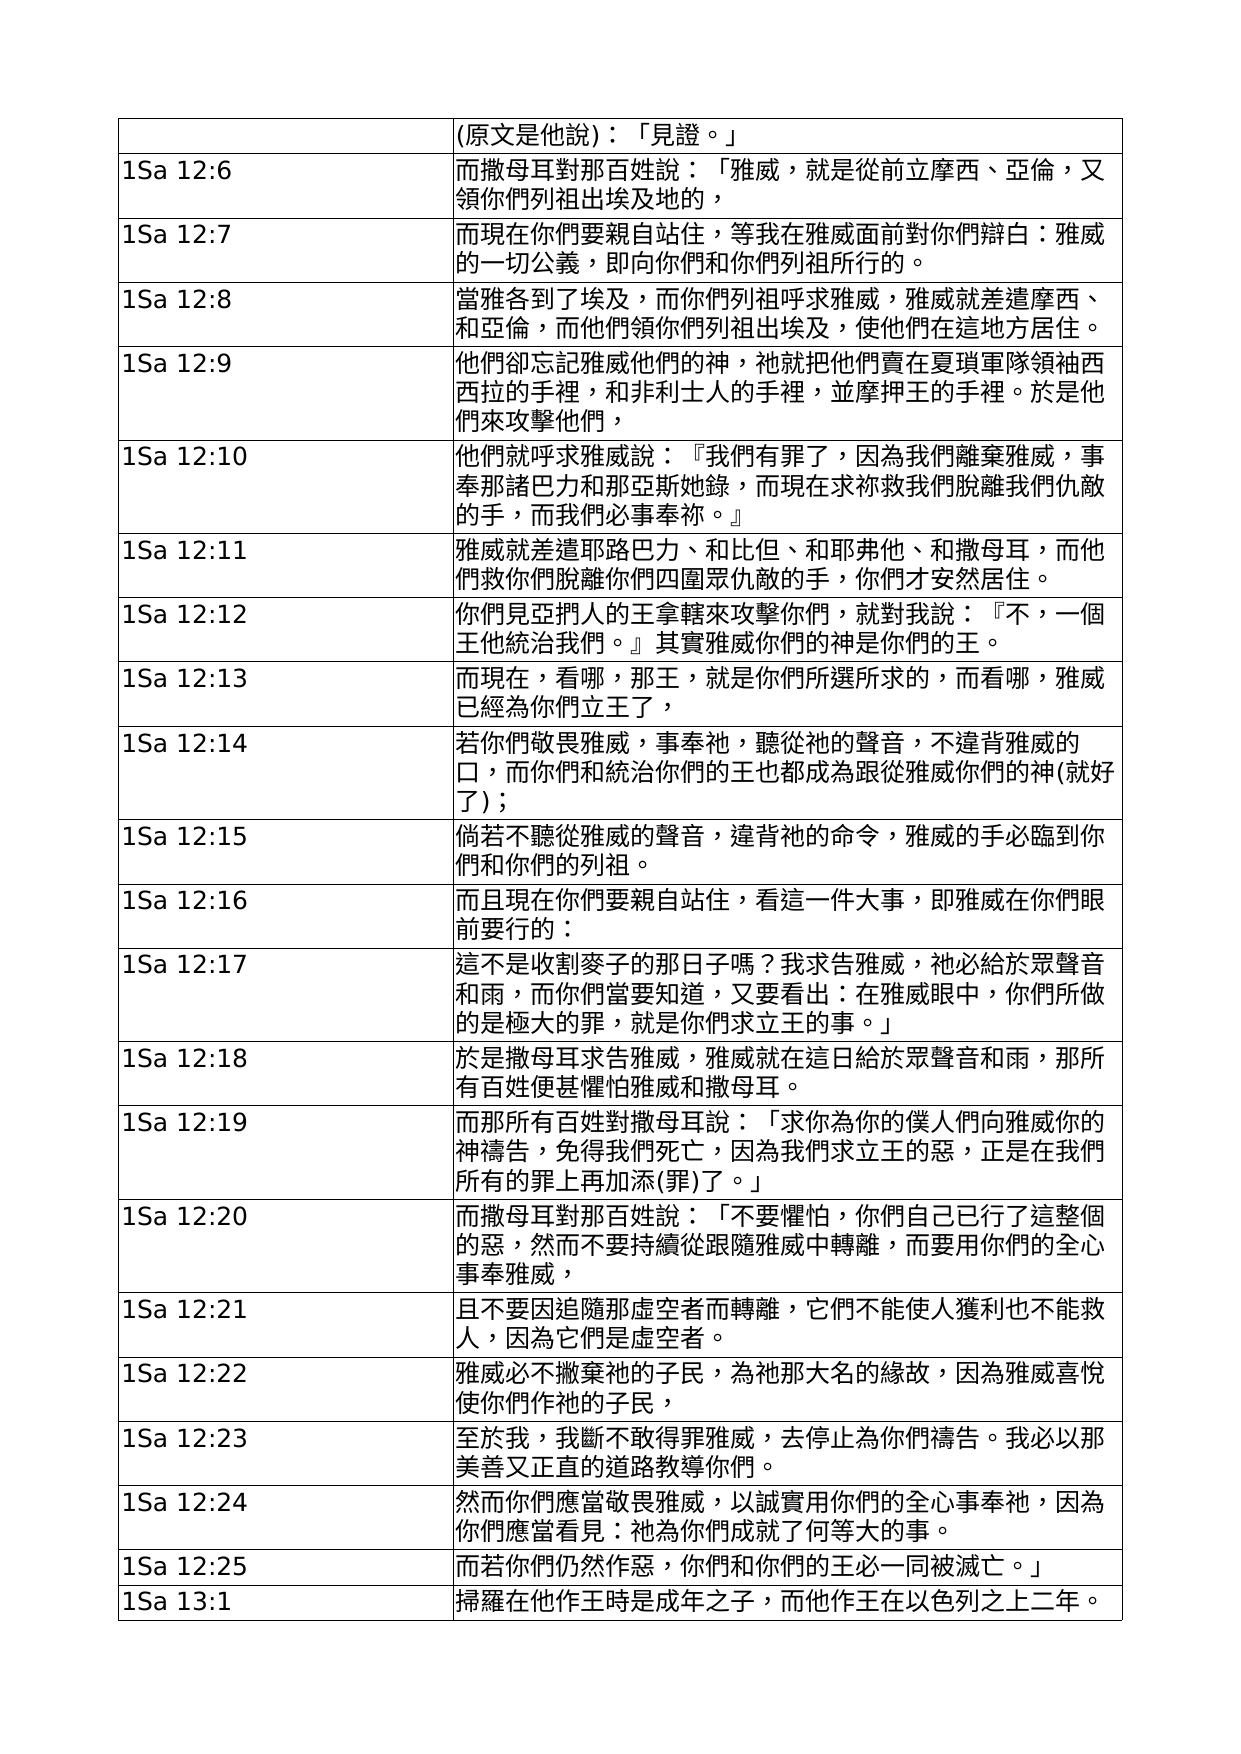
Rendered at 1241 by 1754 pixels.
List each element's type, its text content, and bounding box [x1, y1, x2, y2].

table_cell 你們見亞捫人的王拿轄來攻擊你們，就對我說：『不，一個王他統治我們。』其實雅威你們的神是你們的王。 [454, 598, 1122, 661]
table_cell 1Sa 13:1 [119, 1586, 453, 1619]
table_cell 1Sa 12:21 [119, 1293, 453, 1357]
table_cell 1Sa 12:25 [119, 1550, 453, 1584]
table_cell 而且現在你們要親自站住，看這一件大事，即雅威在你們眼前要行的： [454, 885, 1122, 948]
table_cell 且不要因追隨那虛空者而轉離，它們不能使人獲利也不能救人，因為它們是虛空者。 [454, 1293, 1122, 1357]
table_cell 1Sa 12:22 [119, 1358, 453, 1421]
table_cell [119, 119, 453, 153]
table_cell 而現在，看哪，那王，就是你們所選所求的，而看哪，雅威已經為你們立王了， [454, 662, 1122, 726]
table_cell 當雅各到了埃及，而你們列祖呼求雅威，雅威就差遣摩西、和亞倫，而他們領你們列祖出埃及，使他們在這地方居住。 [454, 283, 1122, 346]
table_cell 若你們敬畏雅威，事奉祂，聽從祂的聲音，不違背雅威的口，而你們和統治你們的王也都成為跟從雅威你們的神(就好了)； [454, 727, 1122, 819]
table_cell 1Sa 12:24 [119, 1486, 453, 1549]
table_cell 至於我，我斷不敢得罪雅威，去停止為你們禱告。我必以那美善又正直的道路教導你們。 [454, 1422, 1122, 1485]
table_cell 1Sa 12:7 [119, 219, 453, 282]
table_cell (原文是他說)：「見證。」 [454, 119, 1122, 153]
table_cell 他們卻忘記雅威他們的神，祂就把他們賣在夏瑣軍隊領袖西西拉的手裡，和非利士人的手裡，並摩押王的手裡。於是他們來攻擊他們， [454, 347, 1122, 439]
table_cell 1Sa 12:6 [119, 154, 453, 217]
table_cell 1Sa 12:11 [119, 534, 453, 597]
table_cell 1Sa 12:17 [119, 949, 453, 1041]
table_cell 然而你們應當敬畏雅威，以誠實用你們的全心事奉祂，因為你們應當看見：祂為你們成就了何等大的事。 [454, 1486, 1122, 1549]
table_cell 掃羅在他作王時是成年之子，而他作王在以色列之上二年。 [454, 1586, 1122, 1619]
table_cell 1Sa 12:8 [119, 283, 453, 346]
table_cell 而撒母耳對那百姓說：「雅威，就是從前立摩西、亞倫，又領你們列祖出埃及地的， [454, 154, 1122, 217]
table_cell 他們就呼求雅威說：『我們有罪了，因為我們離棄雅威，事奉那諸巴力和那亞斯她錄，而現在求祢救我們脫離我們仇敵的手，而我們必事奉祢。』 [454, 441, 1122, 533]
table_cell 1Sa 12:10 [119, 441, 453, 533]
table_cell 1Sa 12:12 [119, 598, 453, 661]
table_cell 而若你們仍然作惡，你們和你們的王必一同被滅亡。」 [454, 1550, 1122, 1584]
table_cell 1Sa 12:16 [119, 885, 453, 948]
table_cell 1Sa 12:13 [119, 662, 453, 726]
table_cell 1Sa 12:14 [119, 727, 453, 819]
table_cell 這不是收割麥子的那日子嗎？我求告雅威，祂必給於眾聲音和雨，而你們當要知道，又要看出：在雅威眼中，你們所做的是極大的罪，就是你們求立王的事。」 [454, 949, 1122, 1041]
table_cell 雅威必不撇棄祂的子民，為祂那大名的緣故，因為雅威喜悅使你們作祂的子民， [454, 1358, 1122, 1421]
table_cell 而撒母耳對那百姓說：「不要懼怕，你們自己已行了這整個的惡，然而不要持續從跟隨雅威中轉離，而要用你們的全心事奉雅威， [454, 1200, 1122, 1292]
table_cell 1Sa 12:19 [119, 1106, 453, 1199]
table_cell 1Sa 12:18 [119, 1042, 453, 1105]
table_cell 而現在你們要親自站住，等我在雅威面前對你們辯白：雅威的一切公義，即向你們和你們列祖所行的。 [454, 219, 1122, 282]
table_cell 雅威就差遣耶路巴力、和比但、和耶弗他、和撒母耳，而他們救你們脫離你們四圍眾仇敵的手，你們才安然居住。 [454, 534, 1122, 597]
table_cell 1Sa 12:23 [119, 1422, 453, 1485]
table_cell 於是撒母耳求告雅威，雅威就在這日給於眾聲音和雨，那所有百姓便甚懼怕雅威和撒母耳。 [454, 1042, 1122, 1105]
table_cell 1Sa 12:20 [119, 1200, 453, 1292]
table_cell 而那所有百姓對撒母耳說：「求你為你的僕人們向雅威你的神禱告，免得我們死亡，因為我們求立王的惡，正是在我們所有的罪上再加添(罪)了。」 [454, 1106, 1122, 1199]
table_cell 1Sa 12:9 [119, 347, 453, 439]
table_cell 1Sa 12:15 [119, 820, 453, 883]
table_cell 倘若不聽從雅威的聲音，違背祂的命令，雅威的手必臨到你們和你們的列祖。 [454, 820, 1122, 883]
